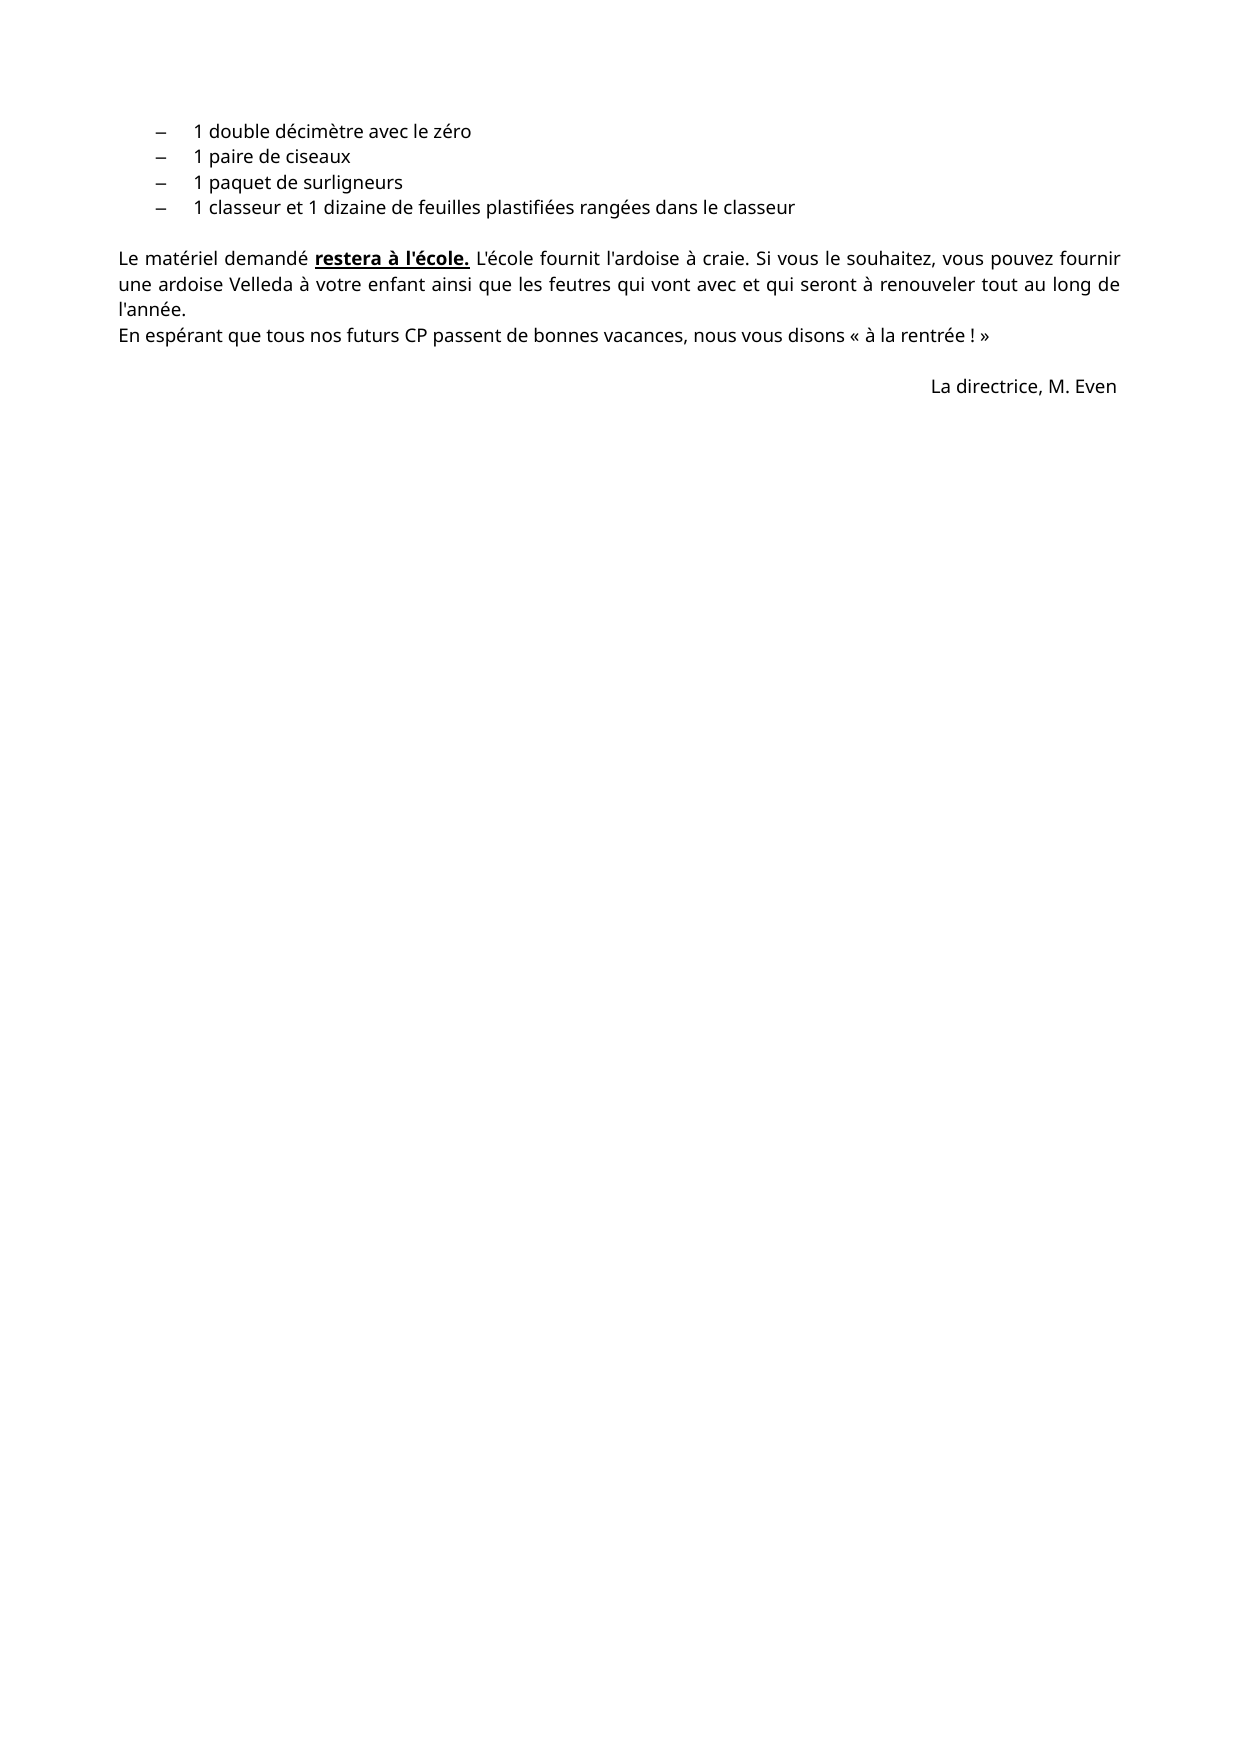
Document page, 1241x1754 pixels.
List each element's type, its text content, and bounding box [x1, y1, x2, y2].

list 1 paire de ciseaux [156, 144, 1122, 169]
text La directrice, M. Even [118, 373, 1122, 399]
text En espérant que tous nos futurs CP passent de bonnes vacances, nous vous disons « à la rentrée ! » [118, 322, 1122, 348]
list 1 classeur et 1 dizaine de feuilles plastifiées rangées dans le classeur [156, 195, 1122, 220]
list 1 double décimètre avec le zéro [156, 118, 1122, 144]
list 1 paquet de surligneurs [156, 169, 1122, 195]
text Le matériel demandé restera à l'école. L'école fournit l'ardoise à craie. Si vous le souhaitez, vous pouvez fournir une ardoise Velleda à votre enfant ainsi que les feutres qui vont avec et qui seront à renouveler tout au long de l'année. [118, 246, 1122, 322]
